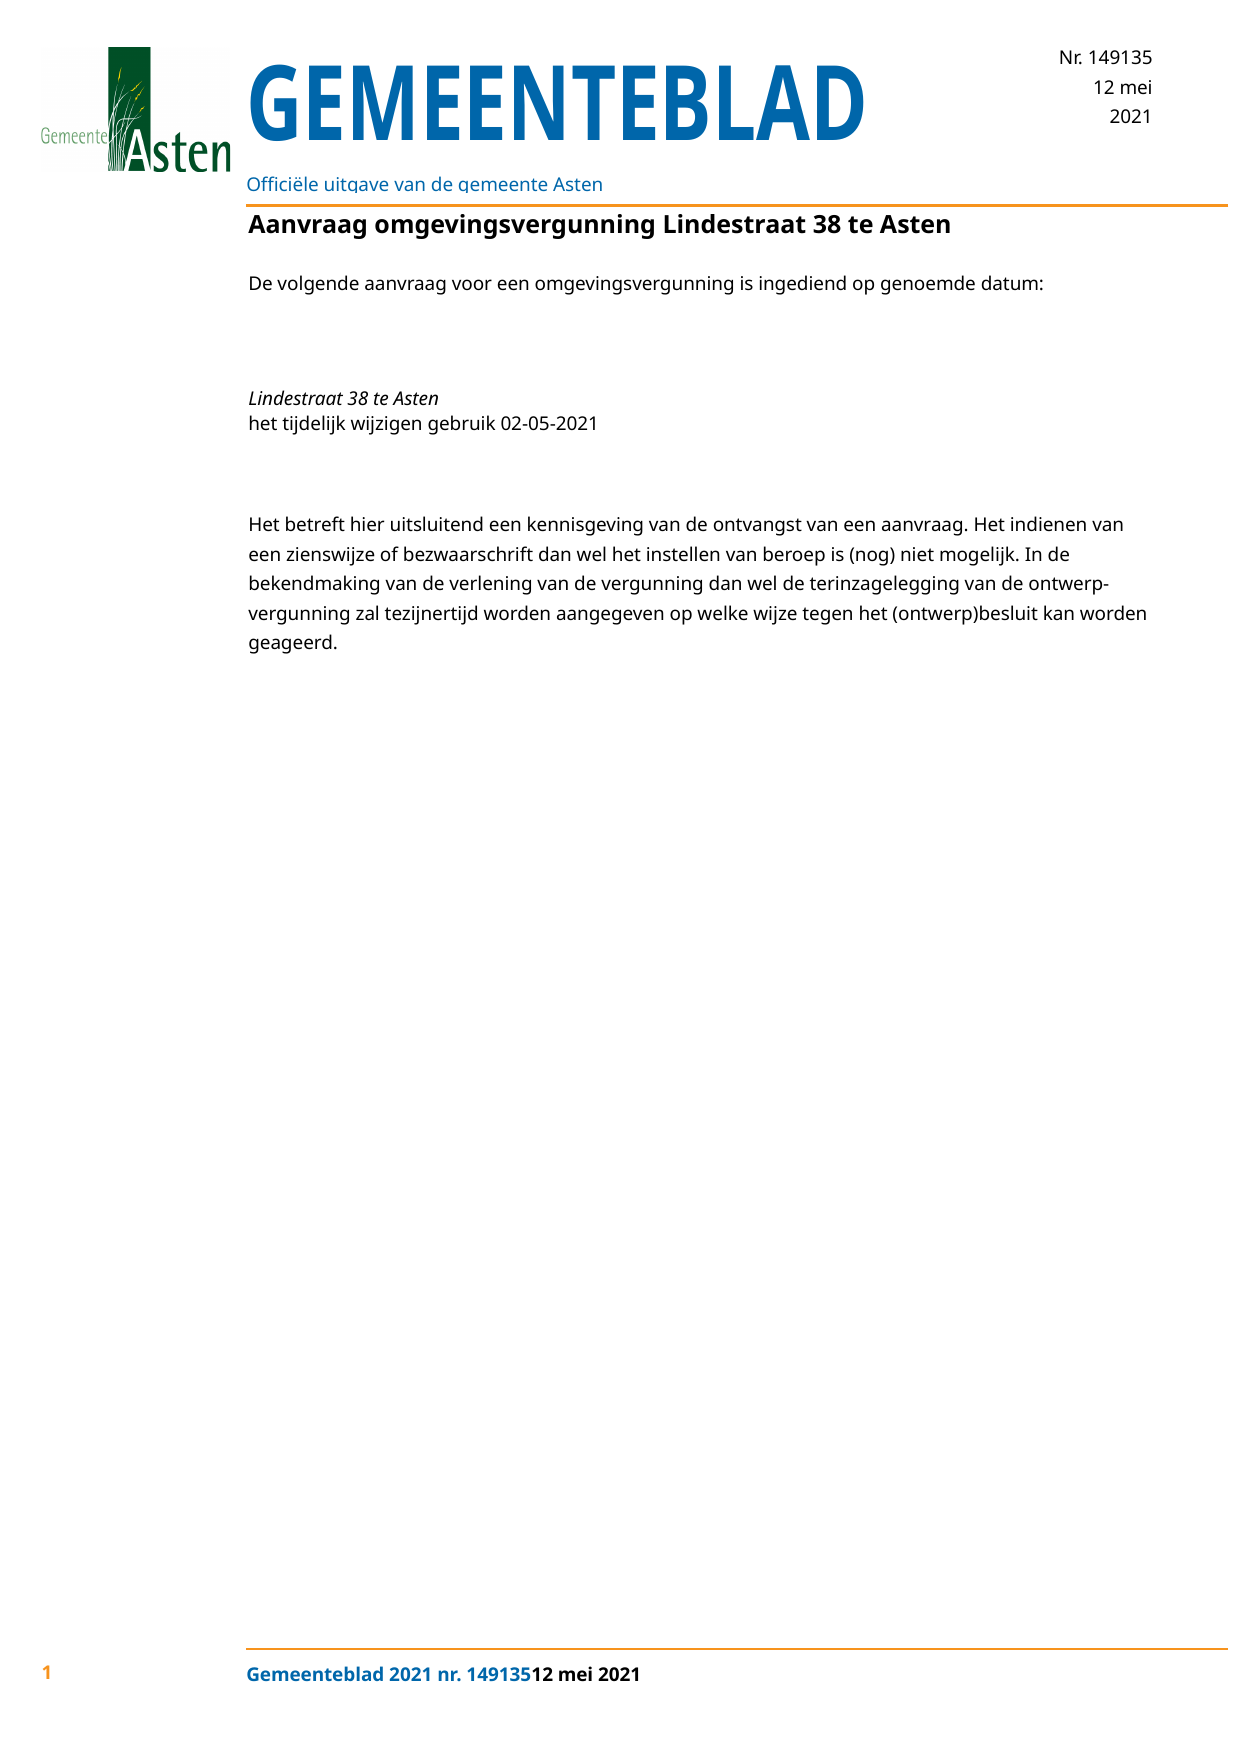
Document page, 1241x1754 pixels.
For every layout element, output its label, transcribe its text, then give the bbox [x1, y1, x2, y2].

picture [41, 47, 231, 172]
text Aanvraag omgevingsvergunning Lindestraat 38 te Asten [248, 207, 1152, 241]
text Lindestraat 38 te Asten [248, 385, 1152, 410]
text De volgende aanvraag voor een omgevingsvergunning is ingediend op genoemde datum: [248, 270, 1152, 296]
text het tijdelijk wijzigen gebruik 02-05-2021 [248, 410, 1152, 436]
text Het betreft hier uitsluitend een kennisgeving van de ontvangst van een aanvraag. Het indienen van een zienswijze of bezwaarschrift dan wel het instellen van beroep is (nog) niet mogelijk. In de bekendmaking van de verlening van de vergunning dan wel de terinzagelegging van de ontwerp-vergunning zal tezijnertijd worden aangegeven op welke wijze tegen het (ontwerp)besluit kan worden geageerd. [248, 511, 1152, 655]
